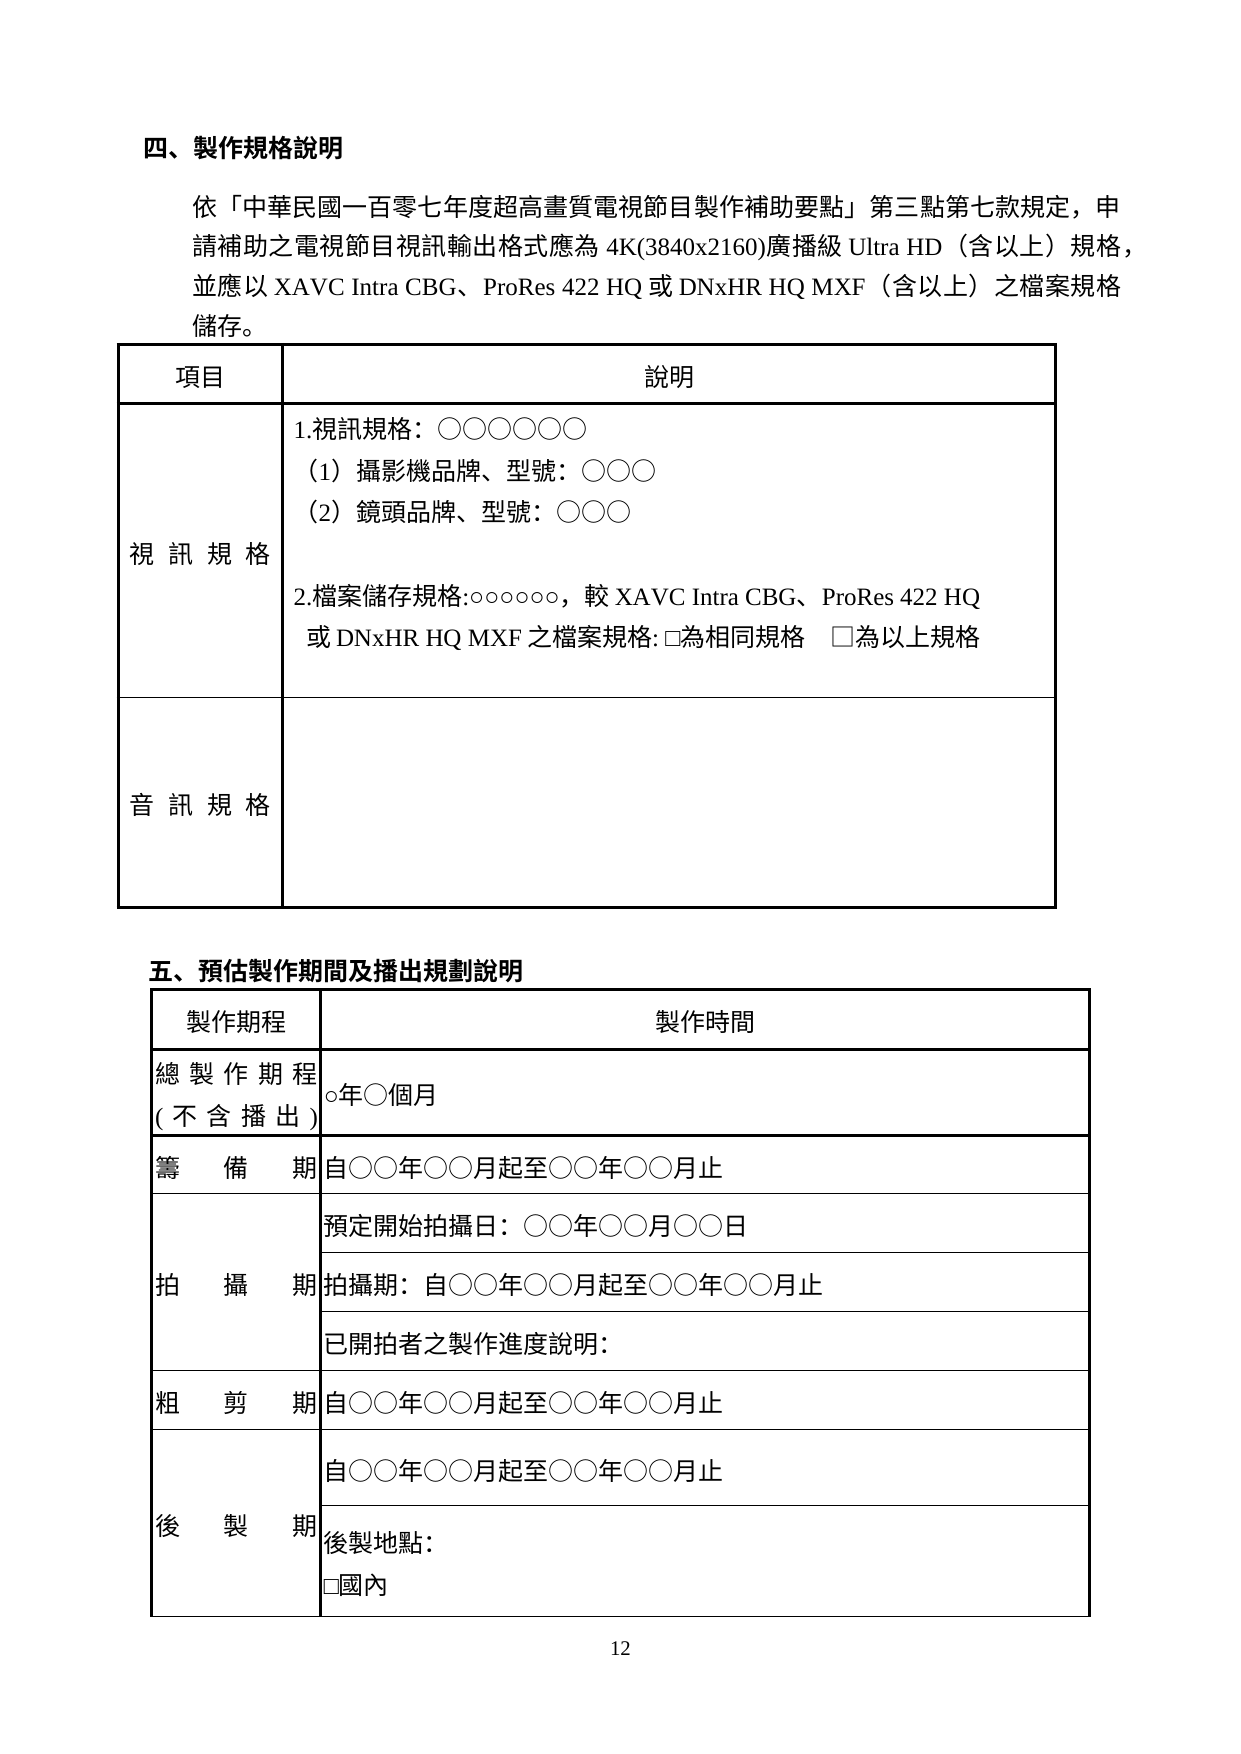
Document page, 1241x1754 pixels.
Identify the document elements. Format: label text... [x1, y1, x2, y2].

table_cell 音訊規格 [120, 698, 281, 906]
table_cell 拍攝期：自○○年○○月起至○○年○○月止 [322, 1253, 1088, 1311]
table_cell 後製期 [153, 1430, 319, 1616]
table_header 製作時間 [322, 991, 1088, 1047]
table_cell 自○○年○○月起至○○年○○月止 [322, 1371, 1088, 1429]
table_cell ○年○個月 [322, 1051, 1088, 1134]
table_cell 總製作期程 (不含播出) [153, 1051, 319, 1134]
text 四、製作規格說明 [143, 124, 1122, 166]
table_header 說明 [284, 346, 1054, 402]
table_cell 1.視訊規格：○○○○○○ （1）攝影機品牌、型號：○○○ （2）鏡頭品牌、型號：○○○ 2.檔案儲存規格:○○○○○○，較XAVC Intra CBG、ProRes 422 HQ 或DNxHR HQ MXF之檔案規格: □為相同規格 □為以上規格 [284, 405, 1054, 697]
table_cell 籌備期 [153, 1137, 319, 1193]
table_cell 視訊規格 [120, 405, 281, 697]
table_cell 拍攝期 [153, 1194, 319, 1370]
table_cell 預定開始拍攝日：○○年○○月○○日 [322, 1194, 1088, 1252]
table_cell 自○○年○○月起至○○年○○月止 [322, 1430, 1088, 1505]
table_cell 粗剪期 [153, 1371, 319, 1429]
table_cell 後製地點： □國內 [322, 1506, 1088, 1616]
table_cell 已開拍者之製作進度說明： [322, 1312, 1088, 1370]
table_header 項目 [120, 346, 281, 402]
table_cell [284, 698, 1054, 906]
text 依「中華民國一百零七年度超高畫質電視節目製作補助要點」第三點第七款規定，申請補助之電視節目視訊輸出格式應為4K(3840x2160)廣播級Ultra HD（含以上）規格，並應以XAVC Intra CBG、ProRes 422 HQ或DNxHR HQ MXF（含以上）之檔案規格儲存。 [192, 184, 1122, 343]
table_cell 自○○年○○月起至○○年○○月止 [322, 1137, 1088, 1193]
text 五、預估製作期間及播出規劃說明 [148, 949, 1122, 988]
table_header 製作期程 [153, 991, 319, 1047]
